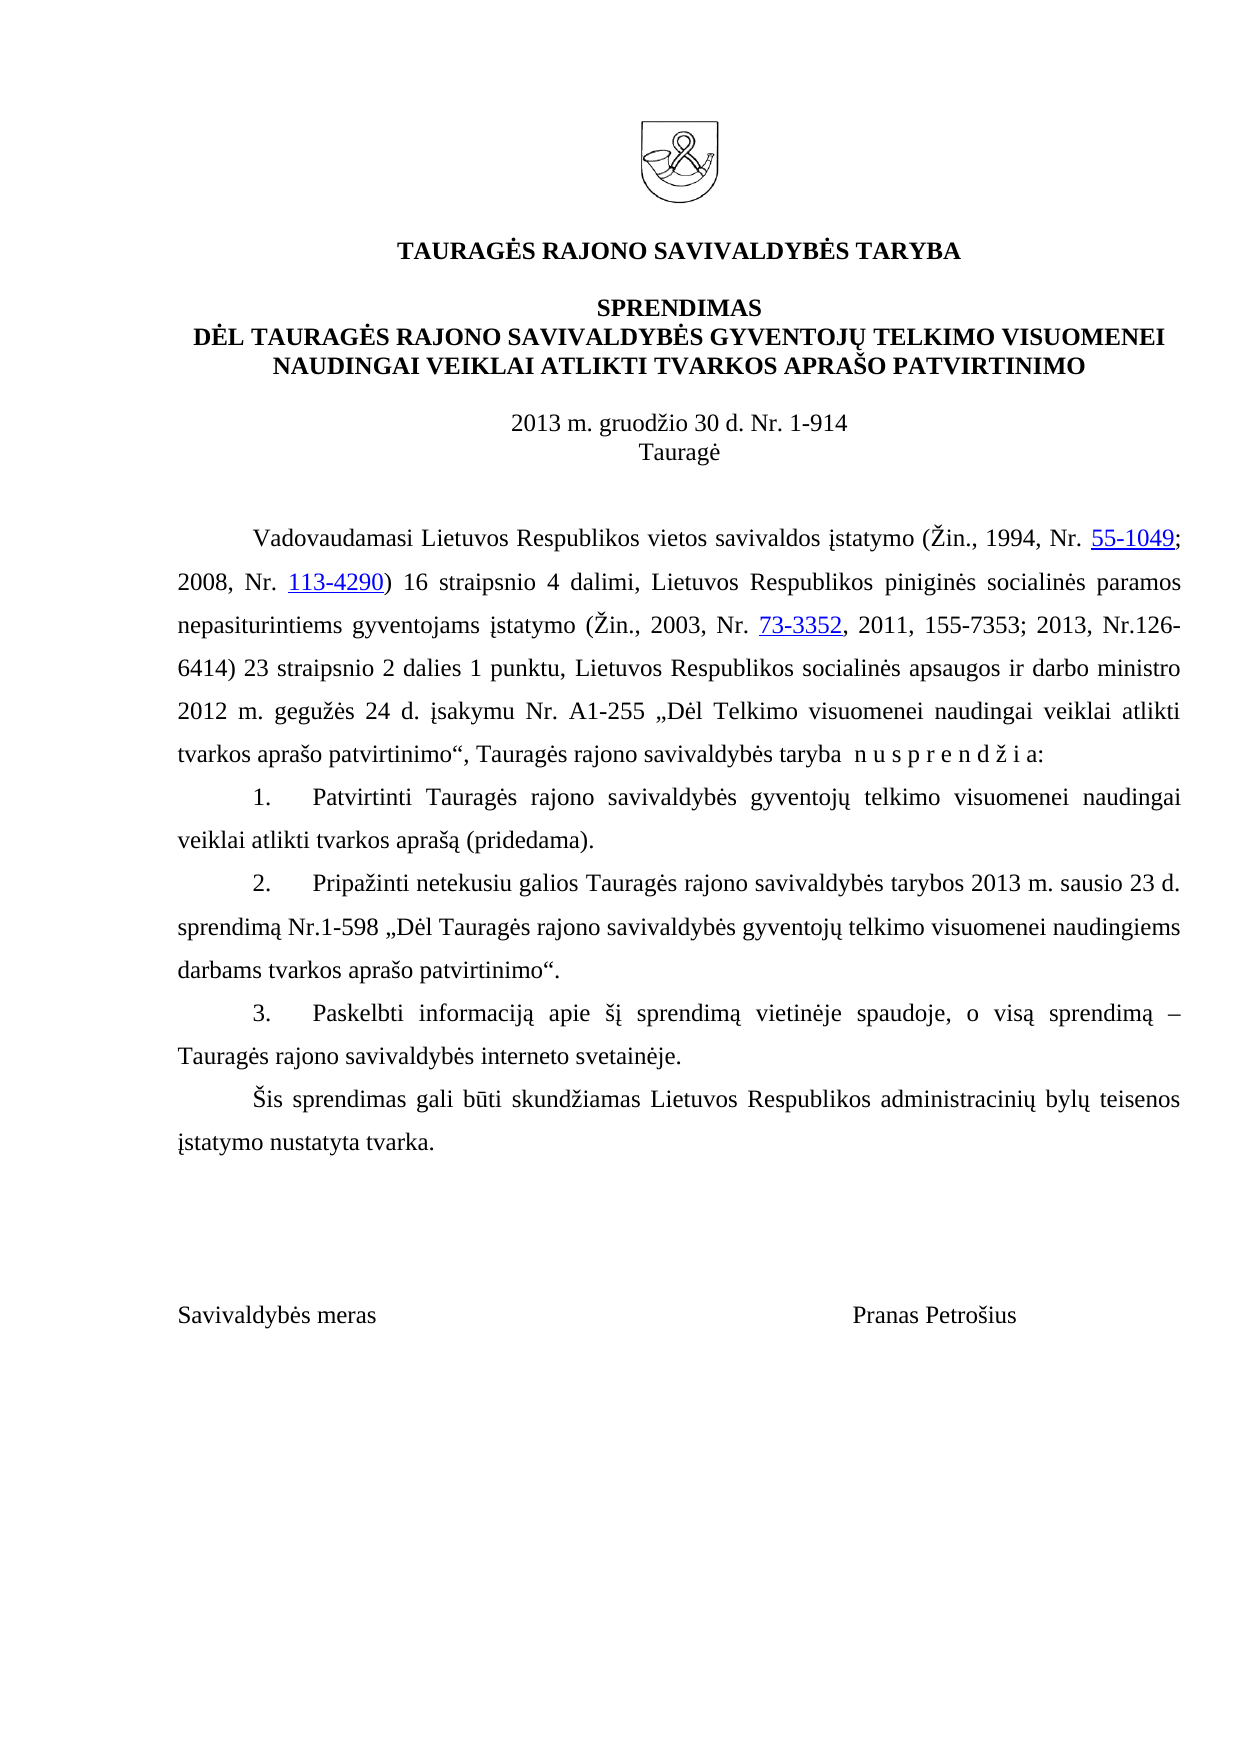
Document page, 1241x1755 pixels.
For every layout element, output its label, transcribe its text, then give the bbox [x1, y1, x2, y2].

text 2013 m. gruodžio 30 d. Nr. 1-914 [177, 408, 1181, 437]
text 1. Patvirtinti Tauragės rajono savivaldybės gyventojų telkimo visuomenei naudingai veiklai atlikti tvarkos aprašą (pridedama). [177, 782, 1181, 854]
text DĖL TAURAGĖS RAJONO SAVIVALDYBĖS GYVENTOJŲ TELKIMO VISUOMENEI NAUDINGAI VEIKLAI ATLIKTI TVARKOS APRAŠO PATVIRTINIMO [177, 322, 1181, 380]
text SPRENDIMAS [177, 293, 1181, 322]
text 3. Paskelbti informaciją apie šį sprendimą vietinėje spaudoje, o visą sprendimą – Tauragės rajono savivaldybės interneto svetainėje. [177, 998, 1181, 1070]
text Šis sprendimas gali būti skundžiamas Lietuvos Respublikos administracinių bylų teisenos įstatymo nustatyta tvarka. [177, 1084, 1181, 1156]
text TAURAGĖS RAJONO SAVIVALDYBĖS TARYBA [177, 236, 1181, 265]
text Vadovaudamasi Lietuvos Respublikos vietos savivaldos įstatymo (Žin., 1994, Nr. 55-1049; 2008, Nr. 113-4290) 16 straipsnio 4 dalimi, Lietuvos Respublikos piniginės socialinės paramos nepasiturintiems gyventojams įstatymo (Žin., 2003, Nr. 73-3352, 2011, 155-7353; 2013, Nr.126-6414) 23 straipsnio 2 dalies 1 punktu, Lietuvos Respublikos socialinės apsaugos ir darbo ministro 2012 m. gegužės 24 d. įsakymu Nr. A1-255 „Dėl Telkimo visuomenei naudingai veiklai atlikti tvarkos aprašo patvirtinimo“, Tauragės rajono savivaldybės taryba n u s p r e n d ž i a: [177, 523, 1181, 768]
text Tauragė [177, 437, 1181, 466]
text Savivaldybės meras Pranas Petrošius [177, 1300, 1181, 1328]
text 2. Pripažinti netekusiu galios Tauragės rajono savivaldybės tarybos 2013 m. sausio 23 d. sprendimą Nr.1-598 „Dėl Tauragės rajono savivaldybės gyventojų telkimo visuomenei naudingiems darbams tvarkos aprašo patvirtinimo“. [177, 868, 1181, 983]
